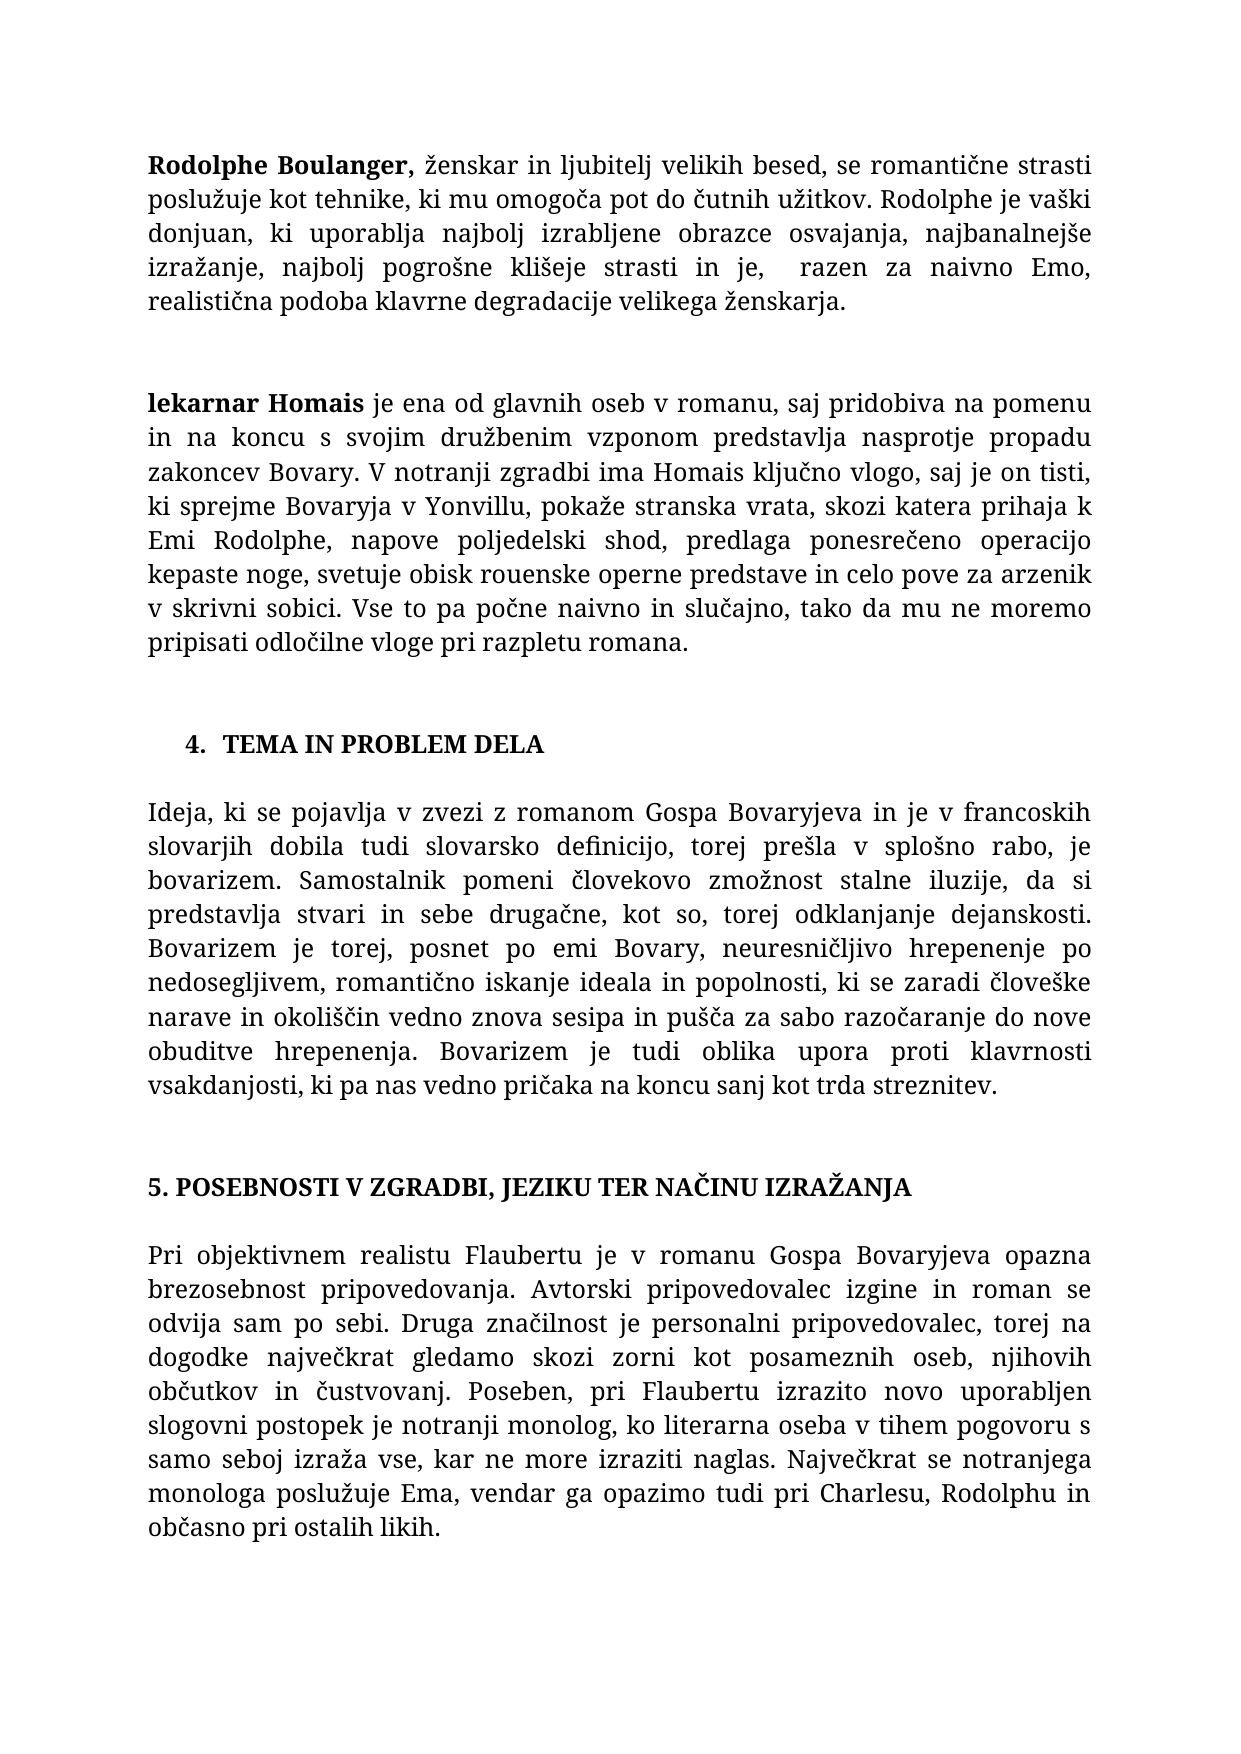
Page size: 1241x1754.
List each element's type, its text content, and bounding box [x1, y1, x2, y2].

text lekarnar Homais je ena od glavnih oseb v romanu, saj pridobiva na pomenu in na koncu s svojim družbenim vzponom predstavlja nasprotje propadu zakoncev Bovary. V notranji zgradbi ima Homais ključno vlogo, saj je on tisti, ki sprejme Bovaryja v Yonvillu, pokaže stranska vrata, skozi katera prihaja k Emi Rodolphe, napove poljedelski shod, predlaga ponesrečeno operacijo kepaste noge, svetuje obisk rouenske operne predstave in celo pove za arzenik v skrivni sobici. Vse to pa počne naivno in slučajno, tako da mu ne moremo pripisati odločilne vloge pri razpletu romana. [148, 386, 1093, 658]
text 5. POSEBNOSTI V ZGRADBI, JEZIKU TER NAČINU IZRAŽANJA [148, 1169, 1093, 1203]
list TEMA IN PROBLEM DELA [185, 727, 1093, 761]
text Rodolphe Boulanger, ženskar in ljubitelj velikih besed, se romantične strasti poslužuje kot tehnike, ki mu omogoča pot do čutnih užitkov. Rodolphe je vaški donjuan, ki uporablja najbolj izrabljene obrazce osvajanja, najbanalnejše izražanje, najbolj pogrošne klišeje strasti in je, razen za naivno Emo, realistična podoba klavrne degradacije velikega ženskarja. [148, 148, 1093, 318]
text Ideja, ki se pojavlja v zvezi z romanom Gospa Bovaryjeva in je v francoskih slovarjih dobila tudi slovarsko definicijo, torej prešla v splošno rabo, je bovarizem. Samostalnik pomeni človekovo zmožnost stalne iluzije, da si predstavlja stvari in sebe drugačne, kot so, torej odklanjanje dejanskosti. Bovarizem je torej, posnet po emi Bovary, neuresničljivo hrepenenje po nedosegljivem, romantično iskanje ideala in popolnosti, ki se zaradi človeške narave in okoliščin vedno znova sesipa in pušča za sabo razočaranje do nove obuditve hrepenenja. Bovarizem je tudi oblika upora proti klavrnosti vsakdanjosti, ki pa nas vedno pričaka na koncu sanj kot trda streznitev. [148, 795, 1093, 1101]
text Pri objektivnem realistu Flaubertu je v romanu Gospa Bovaryjeva opazna brezosebnost pripovedovanja. Avtorski pripovedovalec izgine in roman se odvija sam po sebi. Druga značilnost je personalni pripovedovalec, torej na dogodke največkrat gledamo skozi zorni kot posameznih oseb, njihovih občutkov in čustvovanj. Poseben, pri Flaubertu izrazito novo uporabljen slogovni postopek je notranji monolog, ko literarna oseba v tihem pogovoru s samo seboj izraža vse, kar ne more izraziti naglas. Največkrat se notranjega monologa poslužuje Ema, vendar ga opazimo tudi pri Charlesu, Rodolphu in občasno pri ostalih likih. [148, 1238, 1093, 1544]
